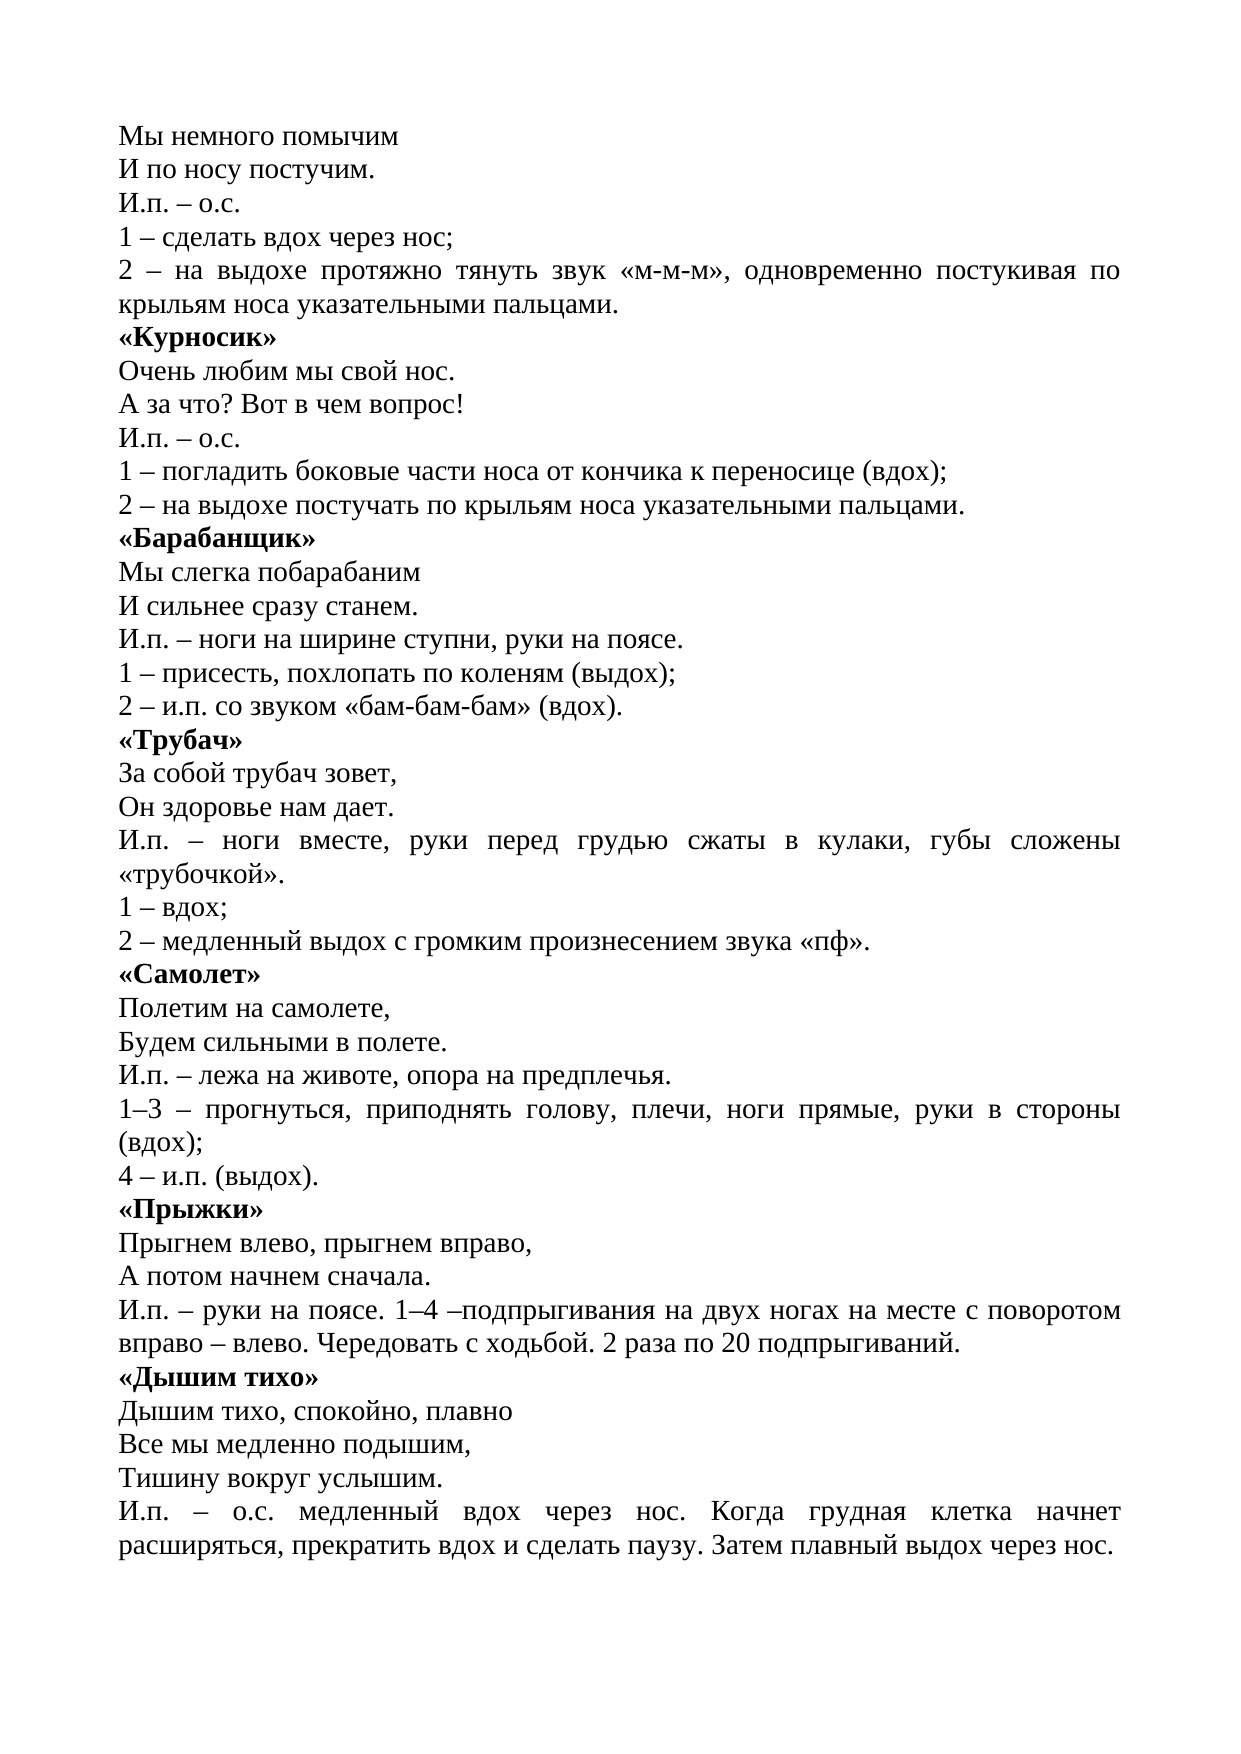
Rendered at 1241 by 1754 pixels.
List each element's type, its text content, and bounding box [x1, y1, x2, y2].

text 2 – на выдохе протяжно тянуть звук «м-м-м», одновременно постукивая по крыльям носа указательными пальцами. [118, 252, 1122, 319]
text 2 – на выдохе постучать по крыльям носа указательными пальцами. [118, 487, 1122, 521]
text Тишину вокруг услышим. [118, 1460, 1122, 1493]
text Мы слегка побарабаним [118, 554, 1122, 588]
text И.п. – ноги на ширине ступни, руки на поясе. [118, 621, 1122, 655]
text «Дышим тихо» [118, 1359, 1122, 1393]
text А за что? Вот в чем вопрос! [118, 386, 1122, 420]
text И.п. – о.с. медленный вдох через нос. Когда грудная клетка начнет расширяться, прекратить вдох и сделать паузу. Затем плавный выдох через нос. [118, 1493, 1122, 1560]
text И сильнее сразу станем. [118, 588, 1122, 621]
text И.п. – ноги вместе, руки перед грудью сжаты в кулаки, губы сложены «трубочкой». [118, 822, 1122, 889]
text 4 – и.п. (выдох). [118, 1158, 1122, 1191]
text Будем сильными в полете. [118, 1024, 1122, 1057]
text «Прыжки» [118, 1191, 1122, 1225]
text 1 – вдох; [118, 889, 1122, 923]
text Прыгнем влево, прыгнем вправо, [118, 1225, 1122, 1258]
text И.п. – лежа на животе, опора на предплечья. [118, 1057, 1122, 1091]
text И.п. – о.с. [118, 420, 1122, 453]
text И.п. – о.с. [118, 185, 1122, 219]
text «Самолет» [118, 957, 1122, 990]
text И.п. – руки на поясе. 1–4 –подпрыгивания на двух ногах на месте с поворотом вправо – влево. Чередовать с ходьбой. 2 раза по 20 подпрыгиваний. [118, 1292, 1122, 1359]
text 1 – погладить боковые части носа от кончика к переносице (вдох); [118, 453, 1122, 487]
text «Трубач» [118, 722, 1122, 755]
text Очень любим мы свой нос. [118, 353, 1122, 386]
text Мы немного помычим [118, 118, 1122, 152]
text Полетим на самолете, [118, 990, 1122, 1024]
text За собой трубач зовет, [118, 755, 1122, 789]
text «Барабанщик» [118, 521, 1122, 554]
text А потом начнем сначала. [118, 1258, 1122, 1292]
text 1 – присесть, похлопать по коленям (выдох); [118, 655, 1122, 688]
text 1 – сделать вдох через нос; [118, 219, 1122, 252]
text 1–3 – прогнуться, приподнять голову, плечи, ноги прямые, руки в стороны (вдох); [118, 1091, 1122, 1158]
text Все мы медленно подышим, [118, 1426, 1122, 1460]
text 2 – и.п. со звуком «бам-бам-бам» (вдох). [118, 688, 1122, 722]
text И по носу постучим. [118, 152, 1122, 185]
text 2 – медленный выдох с громким произнесением звука «пф». [118, 923, 1122, 957]
text Дышим тихо, спокойно, плавно [118, 1393, 1122, 1426]
text «Курносик» [118, 319, 1122, 353]
text Он здоровье нам дает. [118, 789, 1122, 822]
